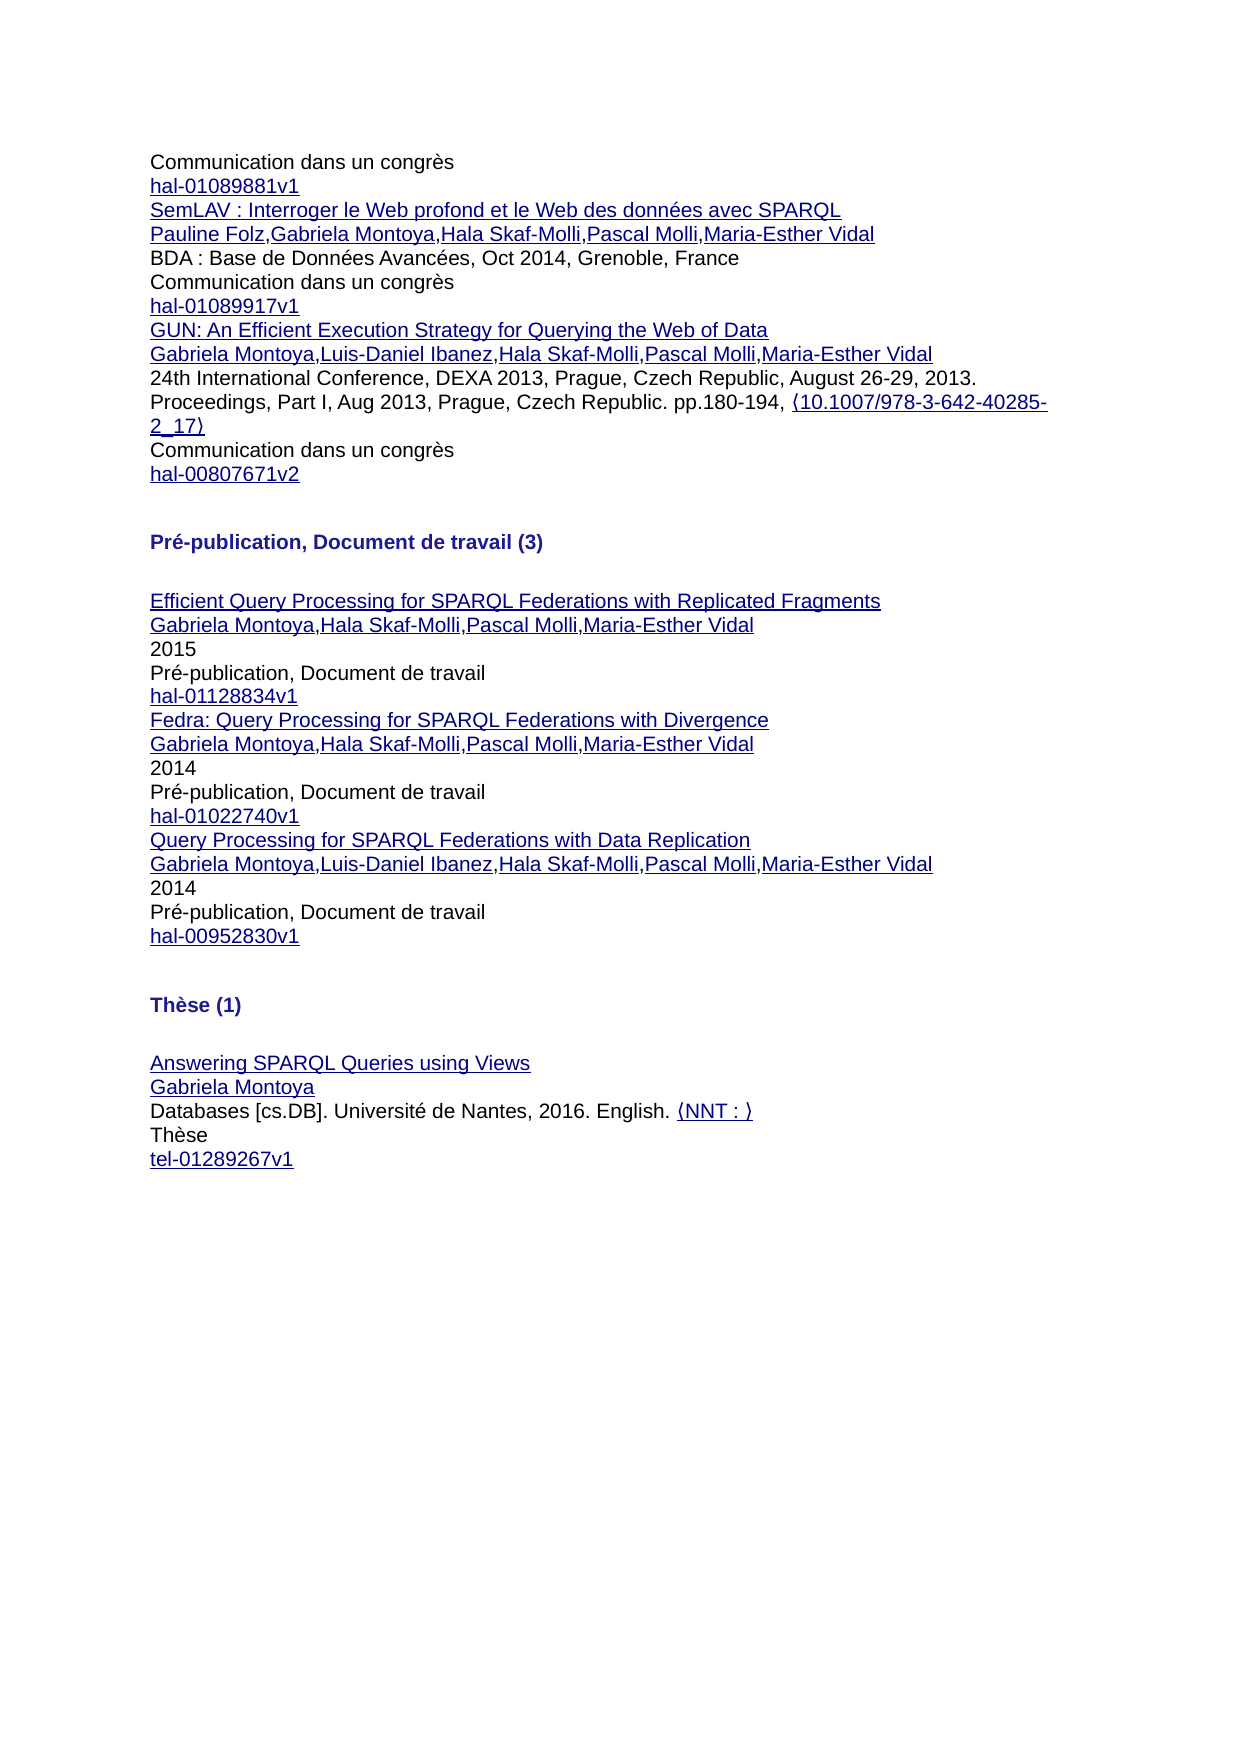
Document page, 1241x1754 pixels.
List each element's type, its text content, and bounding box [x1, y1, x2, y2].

table_header Answering SPARQL Queries using Views Gabriela Montoya Databases [cs.DB]. Université de Nantes, 2016. English. ⟨NNT : ⟩ Thèse tel-01289267v1 [150, 1051, 1090, 1171]
subtitle Pré-publication, Document de travail (3) [150, 530, 1090, 554]
table_cell Fedra: Query Processing for SPARQL Federations with Divergence Gabriela Montoya,Hala Skaf-Molli,Pascal Molli,Maria-Esther Vidal 2014 Pré-publication, Document de travail hal-01022740v1 [150, 708, 1090, 828]
table_cell Query Processing for SPARQL Federations with Data Replication Gabriela Montoya,Luis-Daniel Ibanez,Hala Skaf-Molli,Pascal Molli,Maria-Esther Vidal 2014 Pré-publication, Document de travail hal-00952830v1 [150, 828, 1090, 948]
table_cell SemLAV : Interroger le Web profond et le Web des données avec SPARQL Pauline Folz,Gabriela Montoya,Hala Skaf-Molli,Pascal Molli,Maria-Esther Vidal BDA : Base de Données Avancées, Oct 2014, Grenoble, France Communication dans un congrès hal-01089917v1 [150, 198, 1090, 318]
subtitle Thèse (1) [150, 993, 1090, 1017]
table_header Efficient Query Processing for SPARQL Federations with Replicated Fragments Gabriela Montoya,Hala Skaf-Molli,Pascal Molli,Maria-Esther Vidal 2015 Pré-publication, Document de travail hal-01128834v1 [150, 589, 1090, 708]
table_cell Communication dans un congrès hal-01089881v1 [150, 150, 1090, 198]
table_cell GUN: An Efficient Execution Strategy for Querying the Web of Data Gabriela Montoya,Luis-Daniel Ibanez,Hala Skaf-Molli,Pascal Molli,Maria-Esther Vidal 24th International Conference, DEXA 2013, Prague, Czech Republic, August 26-29, 2013. Proceedings, Part I, Aug 2013, Prague, Czech Republic. pp.180-194, ⟨10.1007/978-3-642-40285-2_17⟩ Communication dans un congrès hal-00807671v2 [150, 318, 1090, 485]
